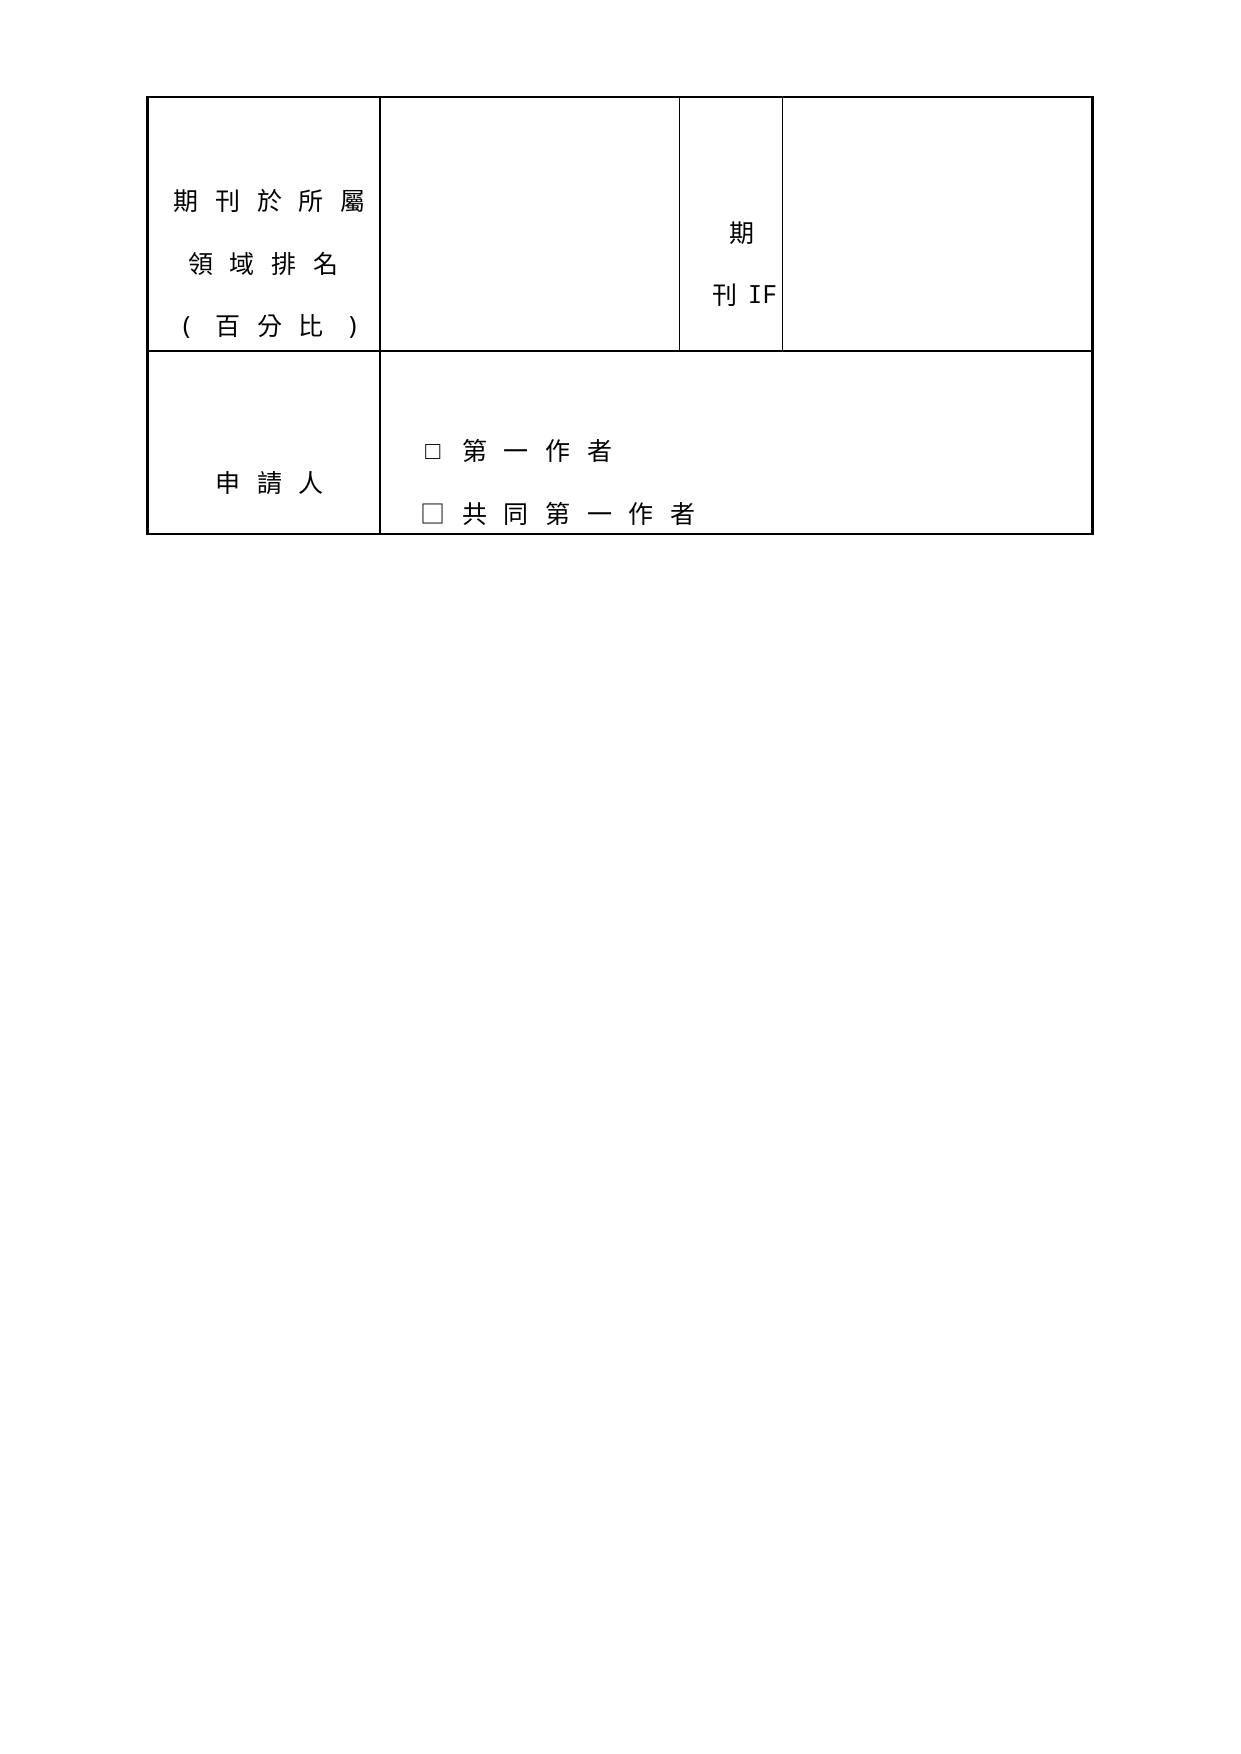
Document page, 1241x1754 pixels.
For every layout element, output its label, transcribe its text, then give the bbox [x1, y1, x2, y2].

table_cell 期刊於所屬領域排名(百分比) [149, 98, 379, 350]
table_cell 申請人 [149, 352, 379, 533]
table_cell □第一作者 □共同第一作者 [381, 352, 1091, 533]
table_cell 期刊IF [680, 98, 782, 350]
table_cell [783, 98, 1091, 350]
table_cell [381, 98, 679, 350]
